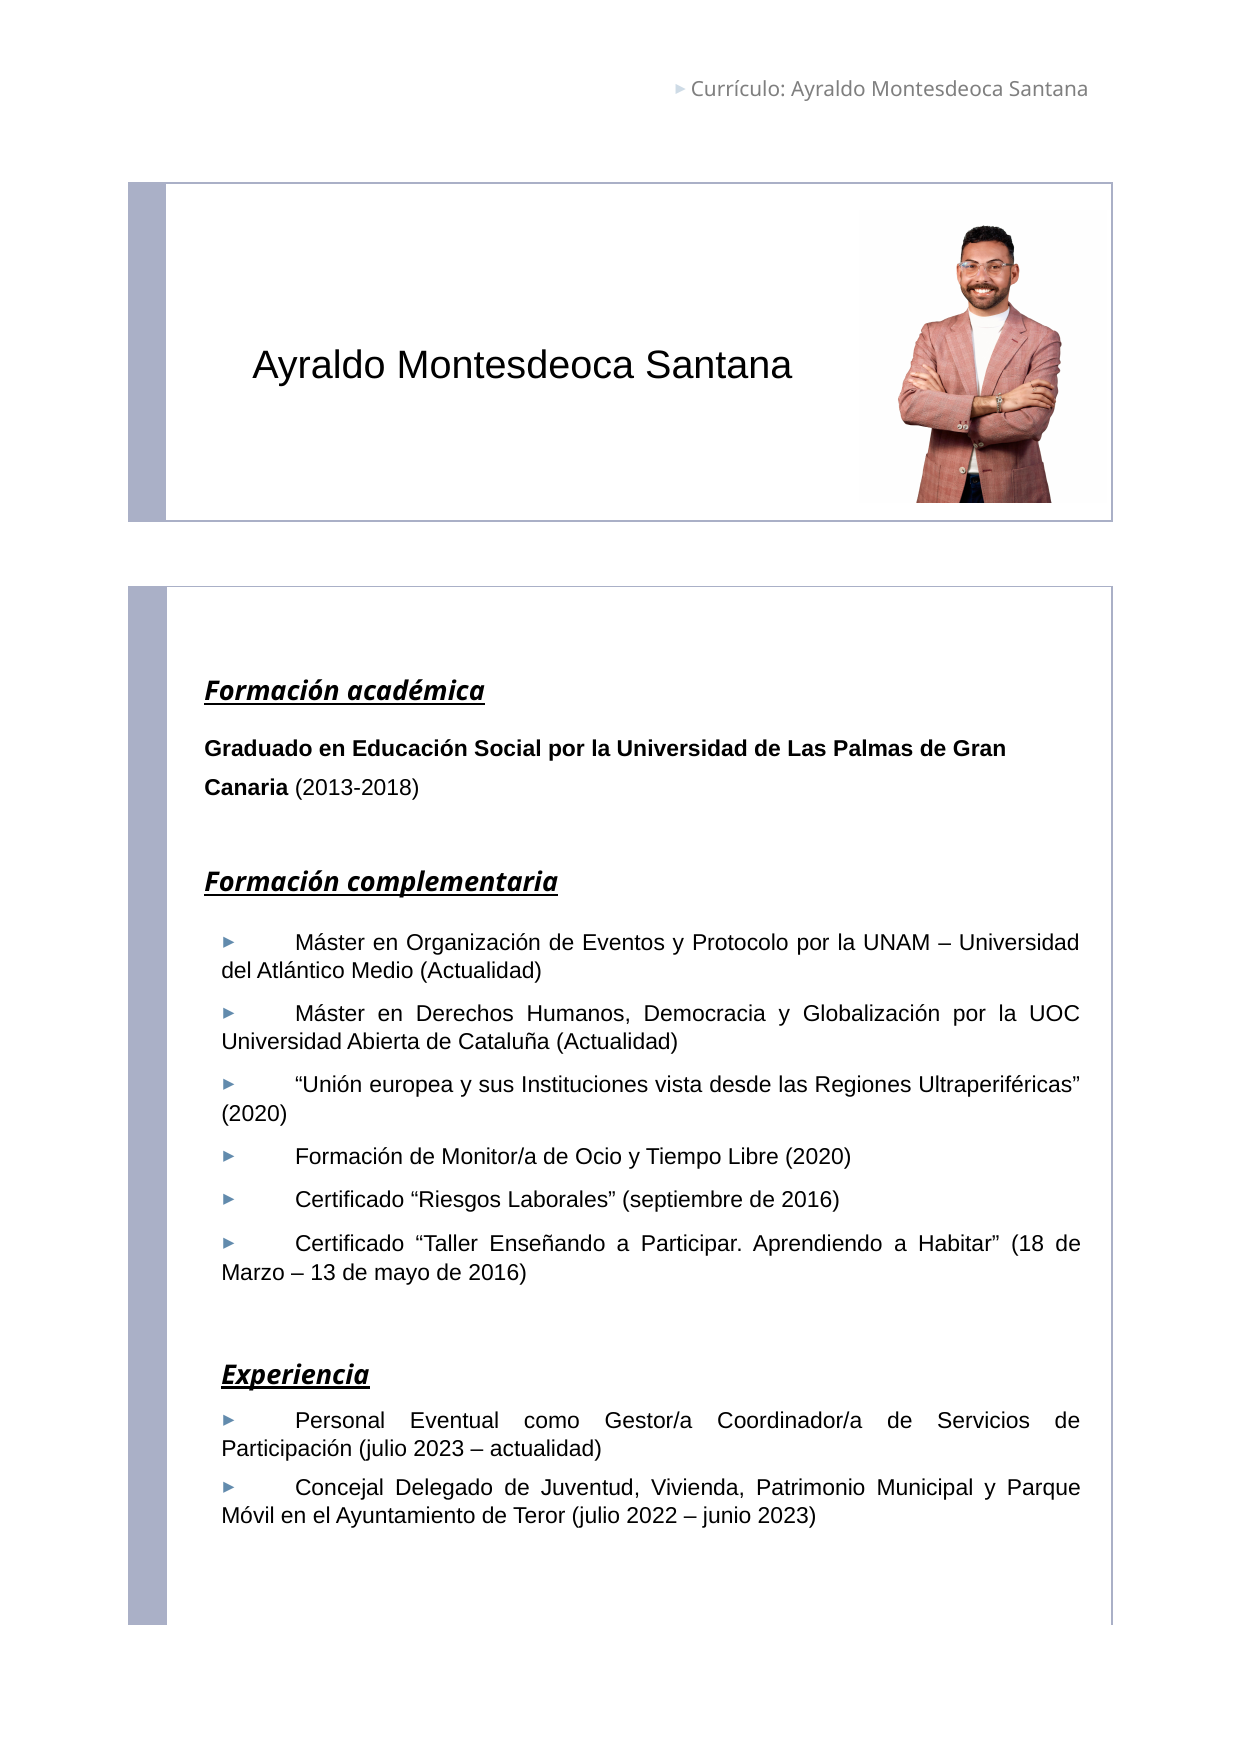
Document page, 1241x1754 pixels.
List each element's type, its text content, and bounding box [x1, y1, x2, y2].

list Currículo: Ayraldo Montesdeoca Santana [131, 74, 1094, 102]
table_header [130, 587, 166, 1625]
table_header Formación académica Graduado en Educación Social por la Universidad de Las Palmas de Gran Canaria (2013-2018) Formación complementaria Máster en Organización de Eventos y Protocolo por la UNAM – Universidad del Atlántico Medio (Actualidad) Máster en Derechos Humanos, Democracia y Globalización por la UOC Universidad Abierta de Cataluña (Actualidad) “Unión europea y sus Instituciones vista desde las Regiones Ultraperiféricas” (2020) Formación de Monitor/a de Ocio y Tiempo Libre (2020) Certificado “Riesgos Laborales” (septiembre de 2016) Certificado “Taller Enseñando a Participar. Aprendiendo a Habitar” (18 de Marzo – 13 de mayo de 2016) Experiencia Personal Eventual como Gestor/a Coordinador/a de Servicios de Participación (julio 2023 – actualidad) Concejal Delegado de Juventud, Vivienda, Patrimonio Municipal y Parque Móvil en el Ayuntamiento de Teror (julio 2022 – junio 2023) Personal eventual como Gestor Coordinador en Servicios de Participación en el Ayuntamiento de Teror (marzo 2020 – julio 2022) Trabajos eventuales como camarero en empresa de catering “El Tigayga” (2014 - 2019) Voluntariado en el Ayuntamiento de Teror, en diferentes concejalías: Mayores, Juventud, Servicios Sociales, Participación ciudadana y Festejos. (septiembre 2016 – hasta la actualidad) Experiencia en limpieza de hogares (2013 - 2020) Trabajo de “au pair” (octubre 2019 - 2020) Trabajos de camarero en restaurante “Cueva del Molino”. (agosto 2015 - abril 2019) Trabajos como monitor en campamentos de verano en la empresa “Lenaf” (julio 2017 - julio 2018 - julio 2019) Trabajos como monitor de ludoteca infantil con la empresa “El mago Leonel” (abril 2017 - enero 2018 - abril 2018) Experiencia en voluntariado con personas mayores del “Hogar Nuestra señora del Pino”. Colaborando con el personal en cuanto a ayudar a aquellas personas a llevar una vida diaria más favorable. Además, trabajar con las/los mayores ejercicios simples de manualidades, juegos simples de mesa, así, como juegos cooperativos. (mayo – junio de 2015) Competencias / Capacidades Habilidades sociales: Empatía, interrelación con otros, escucha activa y capacidad de comunicación. Habilidades profesionales: Trabajo en equipo, control del estrés, capacidad analítica, argumentación, innovación y creatividad e iniciativa. Habilidades personales: Respeto, sinceridad, calma y Don de gentes. Datos de interés Carnet de conducir (clase B) Vehículo propio Disponibilidad inmediata. [167, 587, 1111, 1625]
